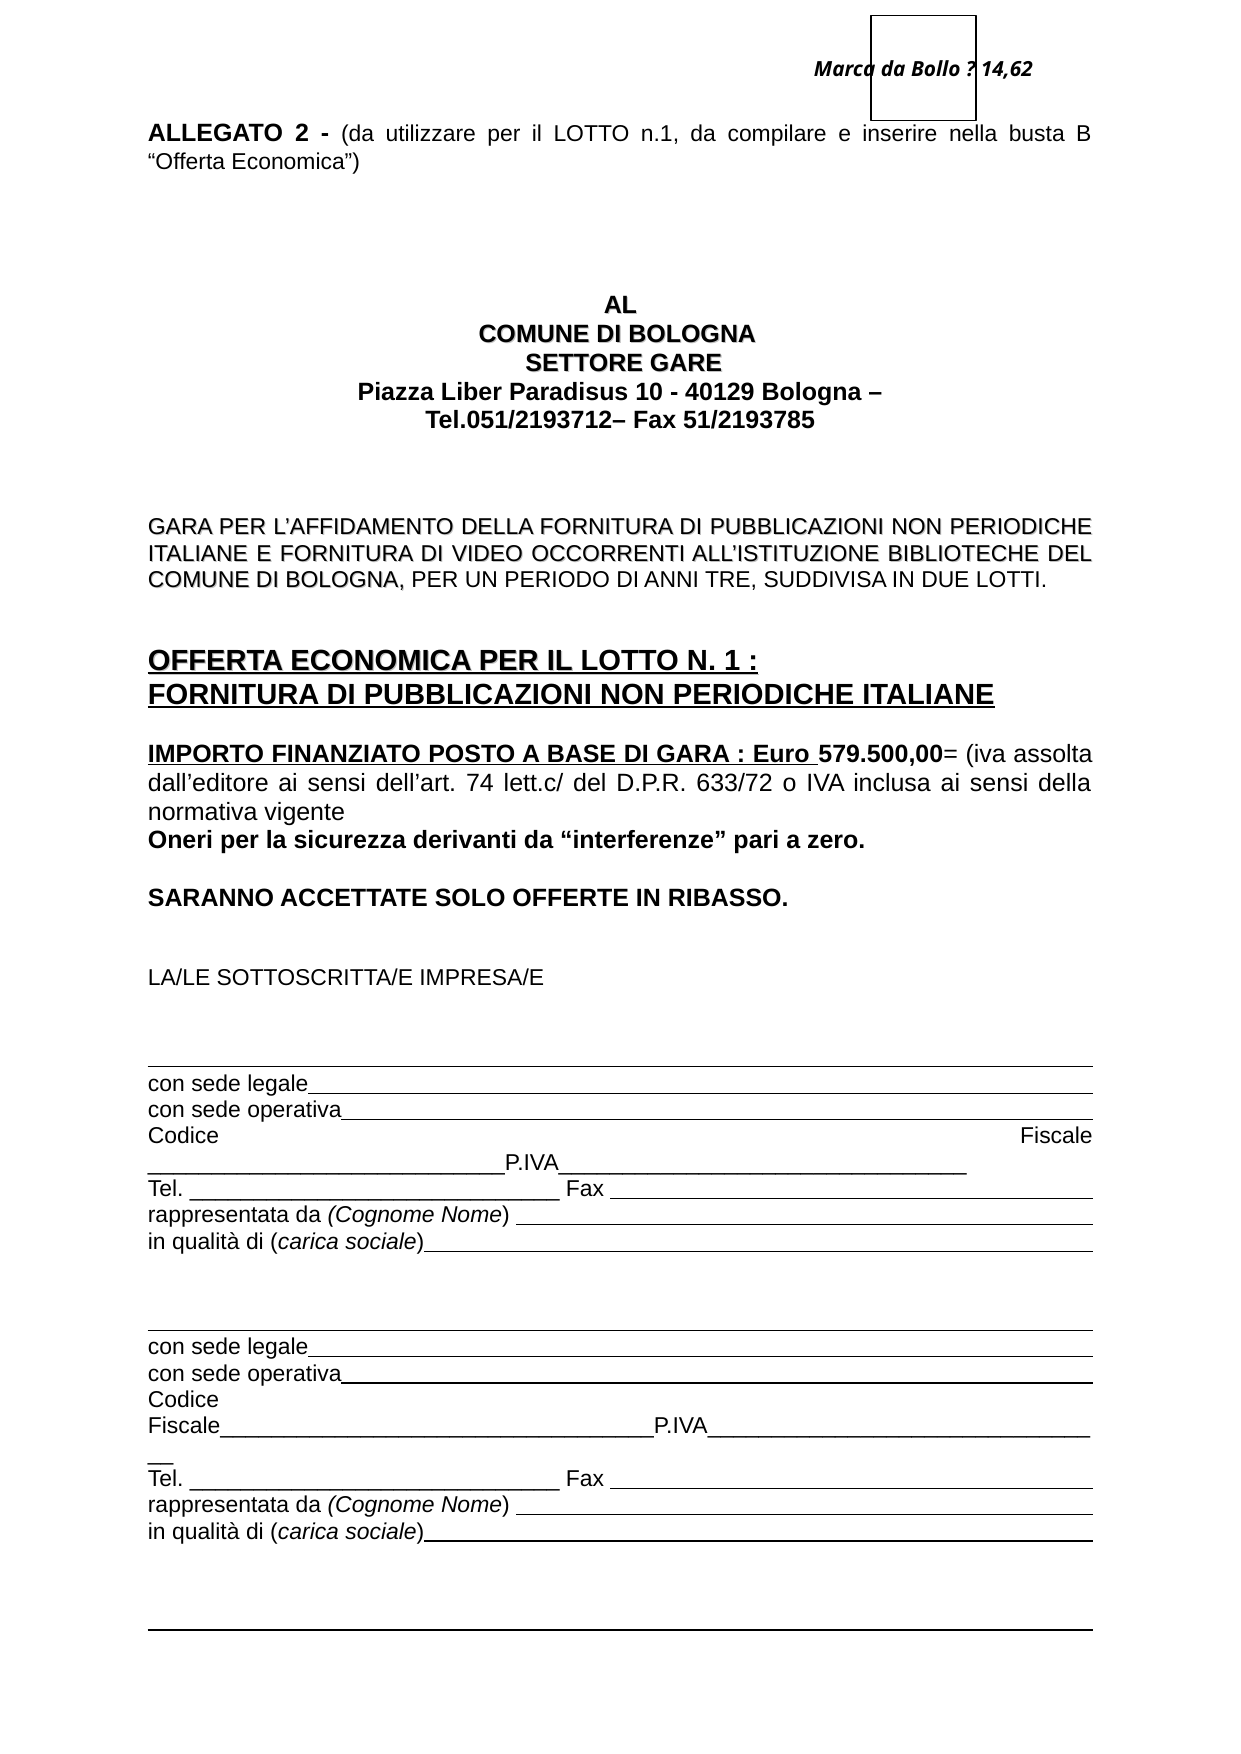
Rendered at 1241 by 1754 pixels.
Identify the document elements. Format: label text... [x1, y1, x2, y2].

text in qualità di (carica sociale) [148, 1518, 1093, 1544]
text Tel. _____________________________ Fax [148, 1465, 1093, 1491]
text con sede legale [148, 1070, 1093, 1096]
text OFFERTA ECONOMICA PER IL LOTTO N. 1 : [148, 643, 1093, 677]
text COMUNE DI BOLOGNA [148, 319, 1093, 348]
text SETTORE GARE [148, 348, 1093, 377]
text SARANNO ACCETTATE SOLO OFFERTE IN RIBASSO. [148, 883, 1122, 912]
text Piazza Liber Paradisus 10 - 40129 Bologna – [148, 377, 1093, 405]
text ALLEGATO 2 - (da utilizzare per il LOTTO n.1, da compilare e inserire nella busta B “Offerta Economica”) [148, 118, 1093, 175]
text rappresentata da (Cognome Nome) [148, 1201, 1093, 1228]
text Tel.051/2193712– Fax 51/2193785 [148, 405, 1093, 434]
text Codice Fiscale__________________________________P.IVA________________________________ [148, 1386, 1093, 1465]
text AL [148, 290, 1093, 319]
text Tel. _____________________________ Fax [148, 1175, 1093, 1201]
text rappresentata da (Cognome Nome) [148, 1491, 1093, 1518]
text con sede legale [148, 1333, 1093, 1359]
text Codice Fiscale ____________________________P.IVA________________________________ [148, 1122, 1093, 1175]
text con sede operativa [148, 1096, 1093, 1122]
text FORNITURA DI PUBBLICAZIONI NON PERIODICHE ITALIANE [148, 677, 1093, 710]
text LA/LE SOTTOSCRITTA/E IMPRESA/E [148, 964, 1093, 991]
text GARA PER L’AFFIDAMENTO DELLA FORNITURA DI PUBBLICAZIONI NON PERIODICHE ITALIANE E FORNITURA DI VIDEO OCCORRENTI ALL’ISTITUZIONE BIBLIOTECHE DEL COMUNE DI BOLOGNA, PER UN PERIODO DI ANNI TRE, SUDDIVISA IN DUE LOTTI. [148, 513, 1093, 592]
text con sede operativa [148, 1359, 1093, 1386]
text Oneri per la sicurezza derivanti da “interferenze” pari a zero. [148, 825, 1093, 854]
text in qualità di (carica sociale) [148, 1228, 1093, 1254]
text IMPORTO FINANZIATO POSTO A BASE DI GARA : Euro 579.500,00= (iva assolta dall’editore ai sensi dell’art. 74 lett.c/ del D.P.R. 633/72 o IVA inclusa ai sensi della normativa vigente [148, 739, 1093, 825]
